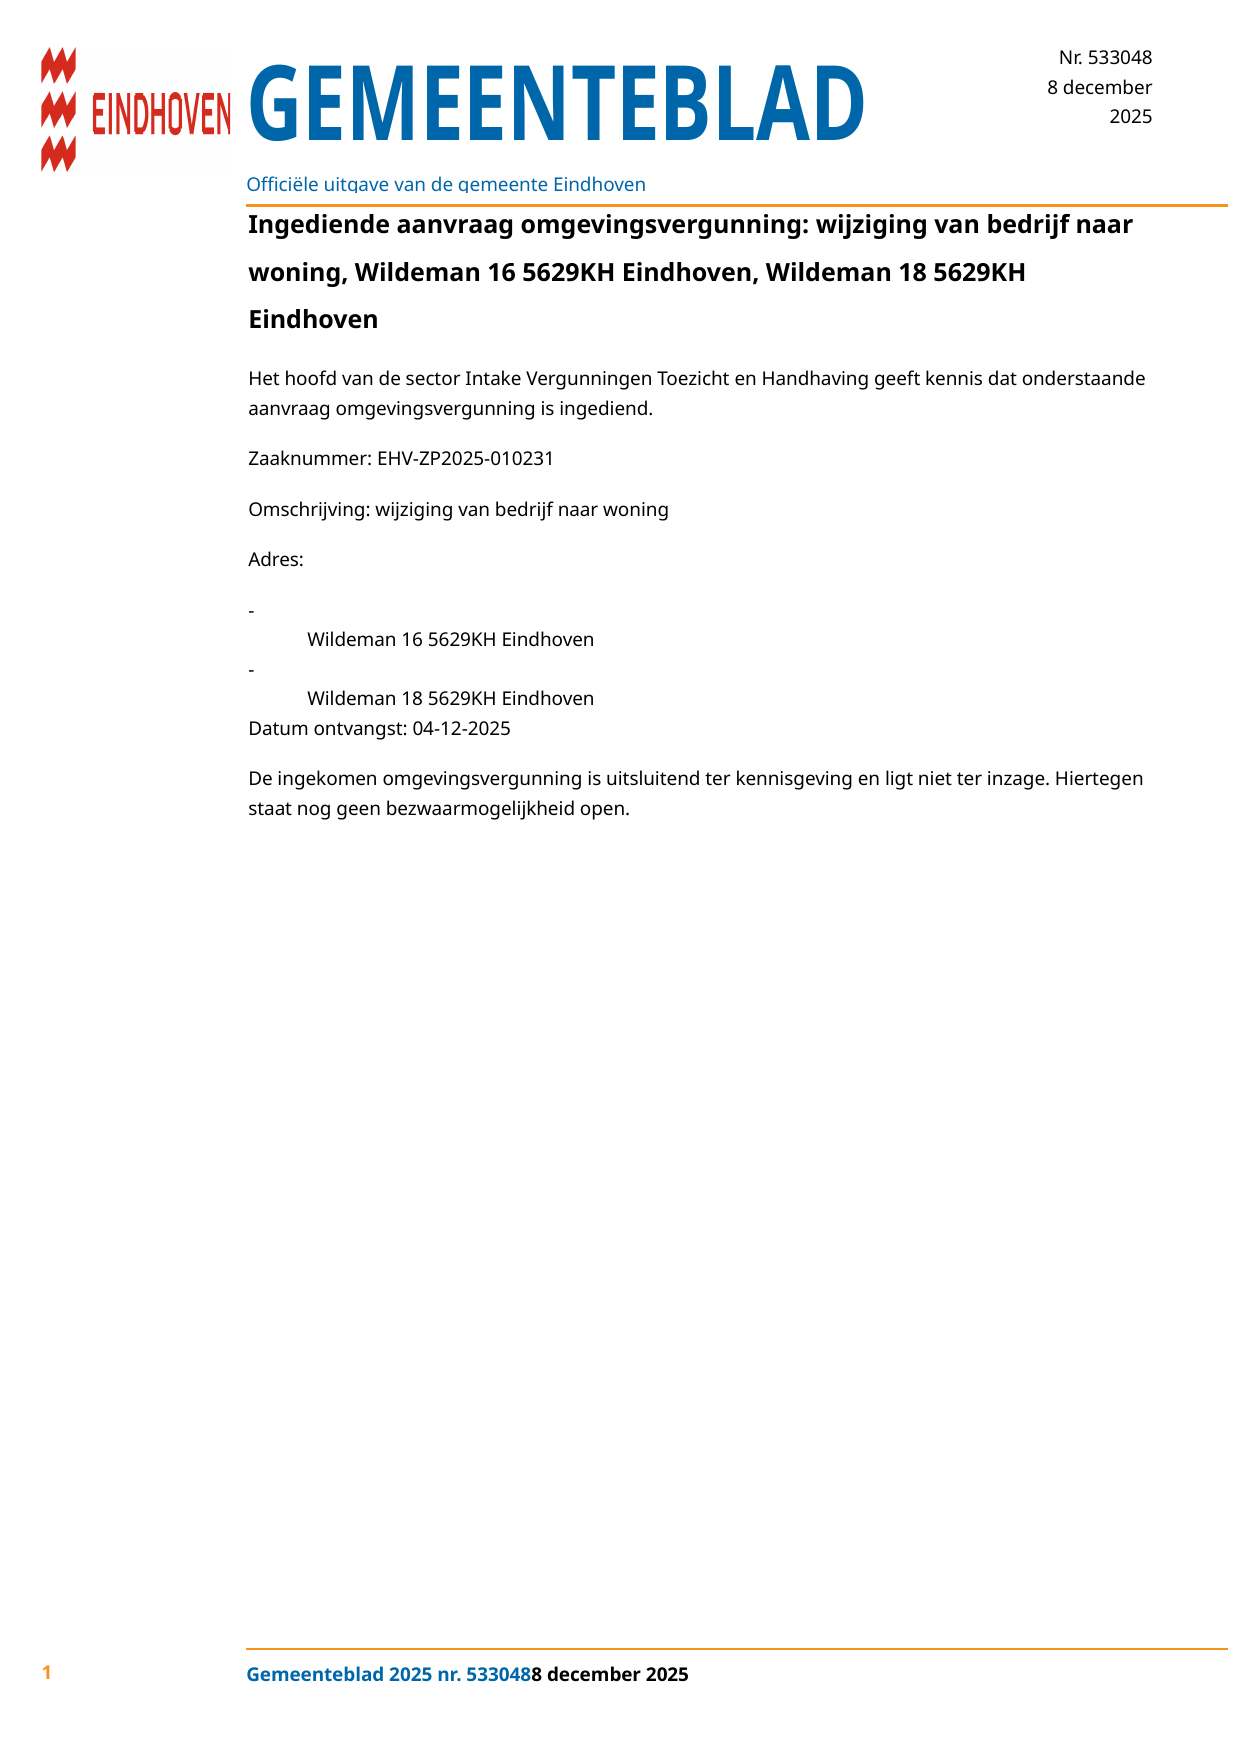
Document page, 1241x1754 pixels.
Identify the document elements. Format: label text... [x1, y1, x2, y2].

picture [41, 47, 231, 172]
text Datum ontvangst: 04-12-2025 [248, 715, 1152, 741]
list Wildeman 16 5629KH Eindhoven [248, 626, 1152, 652]
text Ingediende aanvraag omgevingsvergunning: wijziging van bedrijf naar woning, Wildeman 16 5629KH Eindhoven, Wildeman 18 5629KH Eindhoven [248, 207, 1152, 336]
text Zaaknummer: EHV-ZP2025-010231 [248, 446, 1152, 471]
text De ingekomen omgevingsvergunning is uitsluitend ter kennisgeving en ligt niet ter inzage. Hiertegen staat nog geen bezwaarmogelijkheid open. [248, 766, 1152, 821]
text Omschrijving: wijziging van bedrijf naar woning [248, 496, 1152, 522]
list Wildeman 18 5629KH Eindhoven [248, 686, 1152, 711]
text Adres: [248, 546, 1152, 572]
text Het hoofd van de sector Intake Vergunningen Toezicht en Handhaving geeft kennis dat onderstaande aanvraag omgevingsvergunning is ingediend. [248, 366, 1152, 421]
